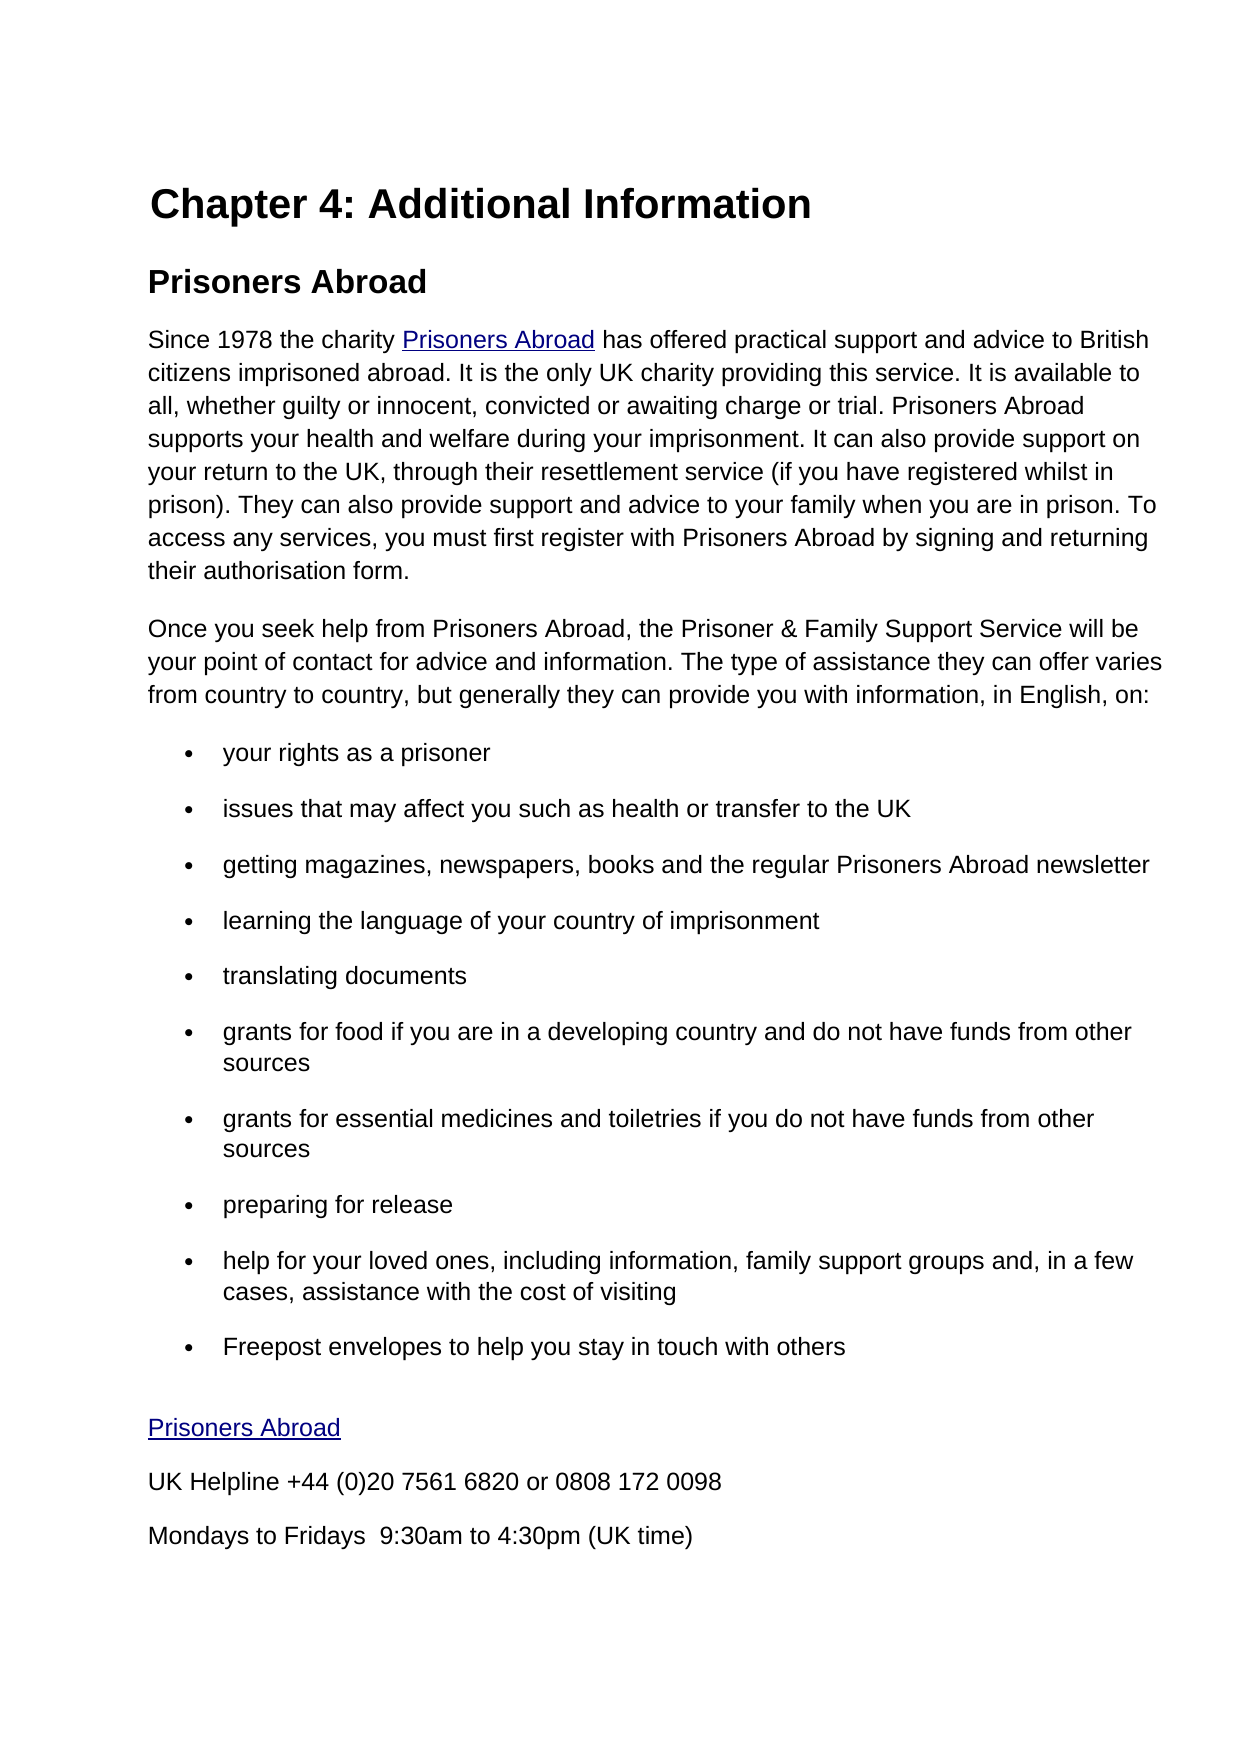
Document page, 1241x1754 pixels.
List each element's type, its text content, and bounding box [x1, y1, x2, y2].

text Chapter 4: Additional Information [148, 180, 1165, 228]
list learning the language of your country of imprisonment [185, 906, 1165, 934]
text Prisoners Abroad [148, 1413, 1165, 1442]
list your rights as a prisoner [185, 738, 1165, 767]
list grants for food if you are in a developing country and do not have funds from other sources [185, 1017, 1165, 1077]
text Since 1978 the charity Prisoners Abroad has offered practical support and advice to British citizens imprisoned abroad. It is the only UK charity providing this service. It is available to all, whether guilty or innocent, convicted or awaiting charge or trial. Prisoners Abroad supports your health and welfare during your imprisonment. It can also provide support on your return to the UK, through their resettlement service (if you have registered whilst in prison). They can also provide support and advice to your family when you are in prison. To access any services, you must first register with Prisoners Abroad by signing and returning their authorisation form. [148, 325, 1165, 585]
list preparing for release [185, 1190, 1165, 1219]
text Prisoners Abroad [148, 262, 1165, 300]
text UK Helpline +44 (0)20 7561 6820 or 0808 172 0098 [148, 1467, 1165, 1496]
list grants for essential medicines and toiletries if you do not have funds from other sources [185, 1103, 1165, 1163]
list getting magazines, newspapers, books and the regular Prisoners Abroad newsletter [185, 850, 1165, 879]
text Mondays to Fridays 9:30am to 4:30pm (UK time) [148, 1521, 1165, 1549]
list issues that may affect you such as health or transfer to the UK [185, 794, 1165, 823]
list Freepost envelopes to help you stay in touch with others [185, 1332, 1165, 1387]
list translating documents [185, 961, 1165, 990]
text Once you seek help from Prisoners Abroad, the Prisoner & Family Support Service will be your point of contact for advice and information. The type of assistance they can offer varies from country to country, but generally they can provide you with information, in English, on: [148, 614, 1165, 709]
list help for your loved ones, including information, family support groups and, in a few cases, assistance with the cost of visiting [185, 1246, 1165, 1305]
